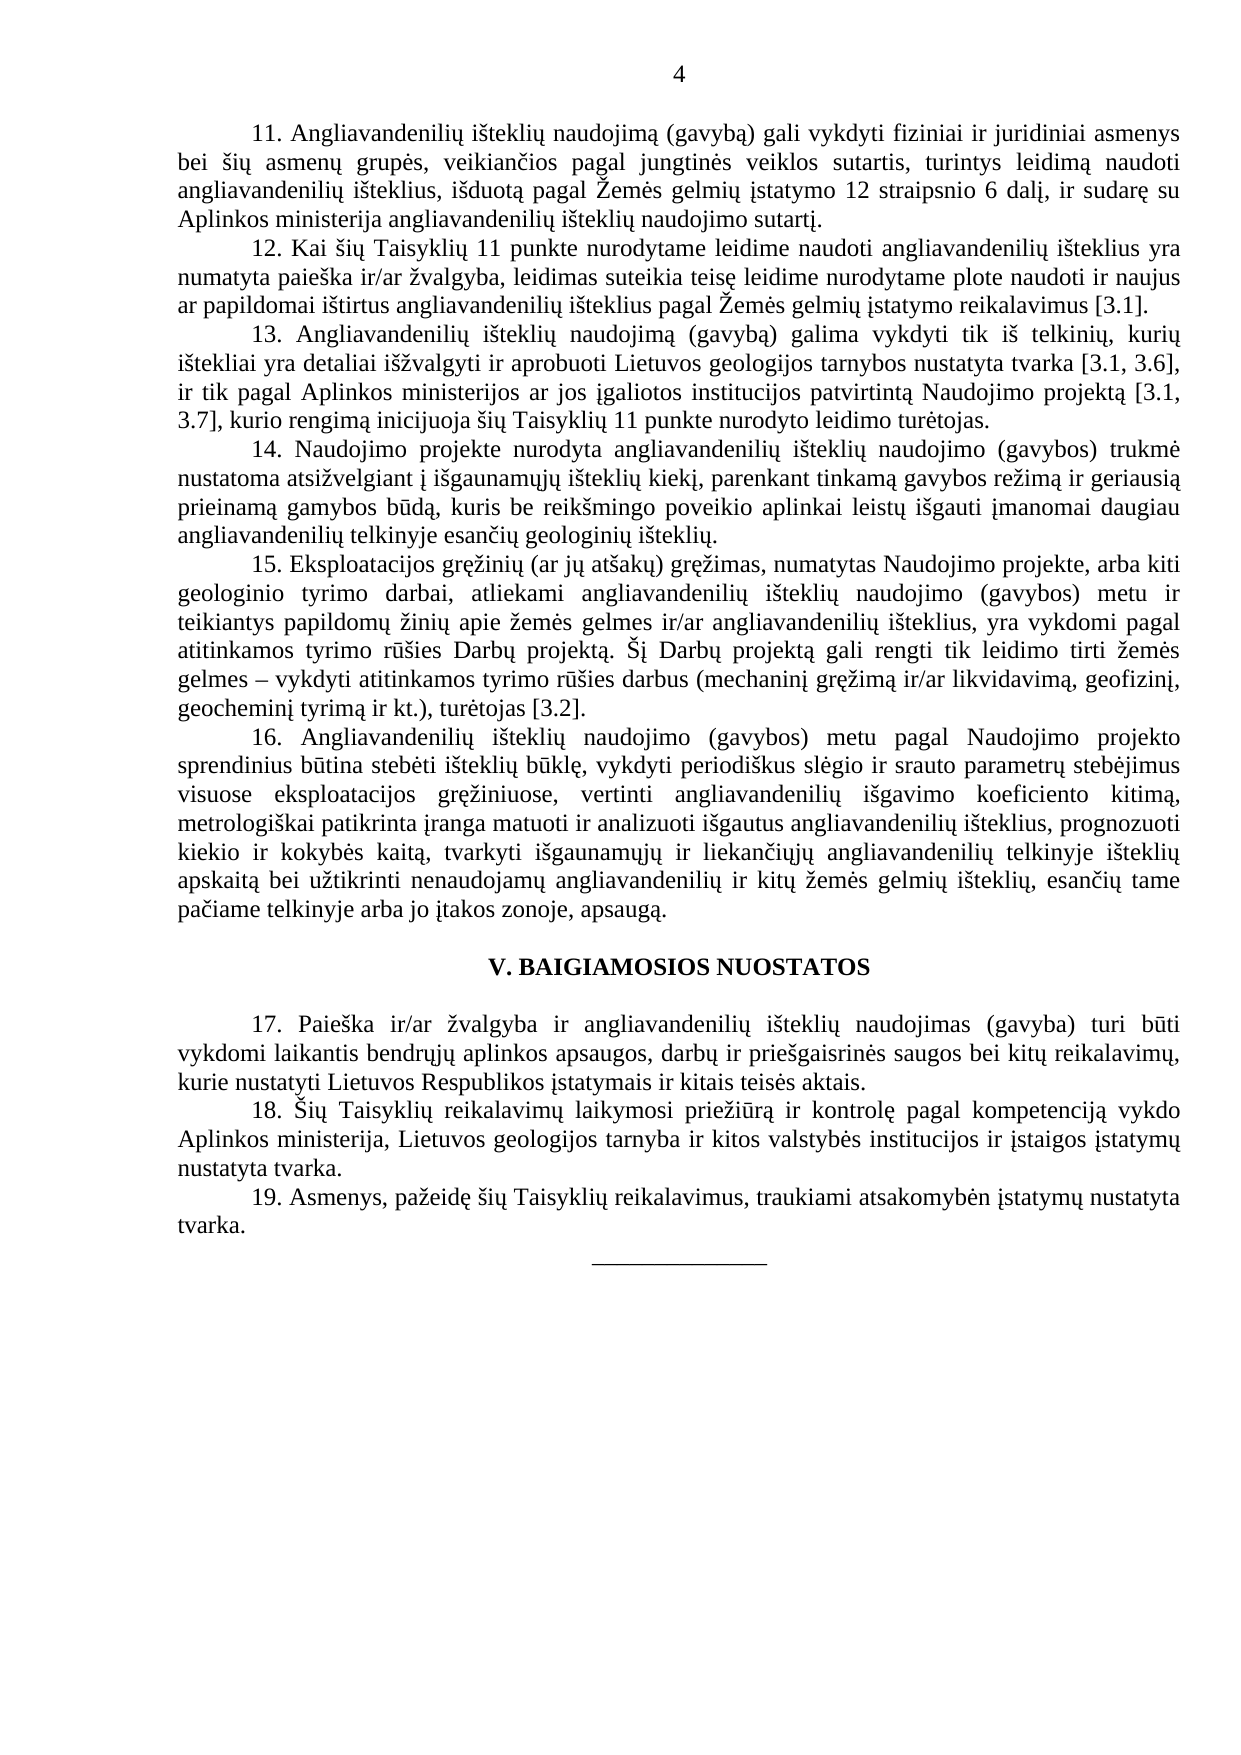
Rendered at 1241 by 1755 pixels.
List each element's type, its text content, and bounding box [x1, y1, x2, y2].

text 18. Šių Taisyklių reikalavimų laikymosi priežiūrą ir kontrolę pagal kompetenciją vykdo Aplinkos ministerija, Lietuvos geologijos tarnyba ir kitos valstybės institucijos ir įstaigos įstatymų nustatyta tvarka. [177, 1096, 1181, 1182]
text 19. Asmenys, pažeidę šių Taisyklių reikalavimus, traukiami atsakomybėn įstatymų nustatyta tvarka. [177, 1182, 1181, 1239]
text 13. Angliavandenilių išteklių naudojimą (gavybą) galima vykdyti tik iš telkinių, kurių ištekliai yra detaliai išžvalgyti ir aprobuoti Lietuvos geologijos tarnybos nustatyta tvarka [3.1, 3.6], ir tik pagal Aplinkos ministerijos ar jos įgaliotos institucijos patvirtintą Naudojimo projektą [3.1, 3.7], kurio rengimą inicijuoja šių Taisyklių 11 punkte nurodyto leidimo turėtojas. [177, 319, 1181, 434]
text 14. Naudojimo projekte nurodyta angliavandenilių išteklių naudojimo (gavybos) trukmė nustatoma atsižvelgiant į išgaunamųjų išteklių kiekį, parenkant tinkamą gavybos režimą ir geriausią prieinamą gamybos būdą, kuris be reikšmingo poveikio aplinkai leistų išgauti įmanomai daugiau angliavandenilių telkinyje esančių geologinių išteklių. [177, 434, 1181, 549]
text 12. Kai šių Taisyklių 11 punkte nurodytame leidime naudoti angliavandenilių išteklius yra numatyta paieška ir/ar žvalgyba, leidimas suteikia teisę leidime nurodytame plote naudoti ir naujus ar papildomai ištirtus angliavandenilių išteklius pagal Žemės gelmių įstatymo reikalavimus [3.1]. [177, 233, 1181, 319]
text ______________ [177, 1239, 1181, 1268]
text 17. Paieška ir/ar žvalgyba ir angliavandenilių išteklių naudojimas (gavyba) turi būti vykdomi laikantis bendrųjų aplinkos apsaugos, darbų ir priešgaisrinės saugos bei kitų reikalavimų, kurie nustatyti Lietuvos Respublikos įstatymais ir kitais teisės aktais. [177, 1009, 1181, 1096]
text 15. Eksploatacijos gręžinių (ar jų atšakų) gręžimas, numatytas Naudojimo projekte, arba kiti geologinio tyrimo darbai, atliekami angliavandenilių išteklių naudojimo (gavybos) metu ir teikiantys papildomų žinių apie žemės gelmes ir/ar angliavandenilių išteklius, yra vykdomi pagal atitinkamos tyrimo rūšies Darbų projektą. Šį Darbų projektą gali rengti tik leidimo tirti žemės gelmes – vykdyti atitinkamos tyrimo rūšies darbus (mechaninį gręžimą ir/ar likvidavimą, geofizinį, geocheminį tyrimą ir kt.), turėtojas [3.2]. [177, 549, 1181, 722]
text 16. Angliavandenilių išteklių naudojimo (gavybos) metu pagal Naudojimo projekto sprendinius būtina stebėti išteklių būklę, vykdyti periodiškus slėgio ir srauto parametrų stebėjimus visuose eksploatacijos gręžiniuose, vertinti angliavandenilių išgavimo koeficiento kitimą, metrologiškai patikrinta įranga matuoti ir analizuoti išgautus angliavandenilių išteklius, prognozuoti kiekio ir kokybės kaitą, tvarkyti išgaunamųjų ir liekančiųjų angliavandenilių telkinyje išteklių apskaitą bei užtikrinti nenaudojamų angliavandenilių ir kitų žemės gelmių išteklių, esančių tame pačiame telkinyje arba jo įtakos zonoje, apsaugą. [177, 722, 1181, 923]
text V. baigiamosios nuostatos [177, 952, 1181, 981]
text 11. Angliavandenilių išteklių naudojimą (gavybą) gali vykdyti fiziniai ir juridiniai asmenys bei šių asmenų grupės, veikiančios pagal jungtinės veiklos sutartis, turintys leidimą naudoti angliavandenilių išteklius, išduotą pagal Žemės gelmių įstatymo 12 straipsnio 6 dalį, ir sudarę su Aplinkos ministerija angliavandenilių išteklių naudojimo sutartį. [177, 118, 1181, 233]
